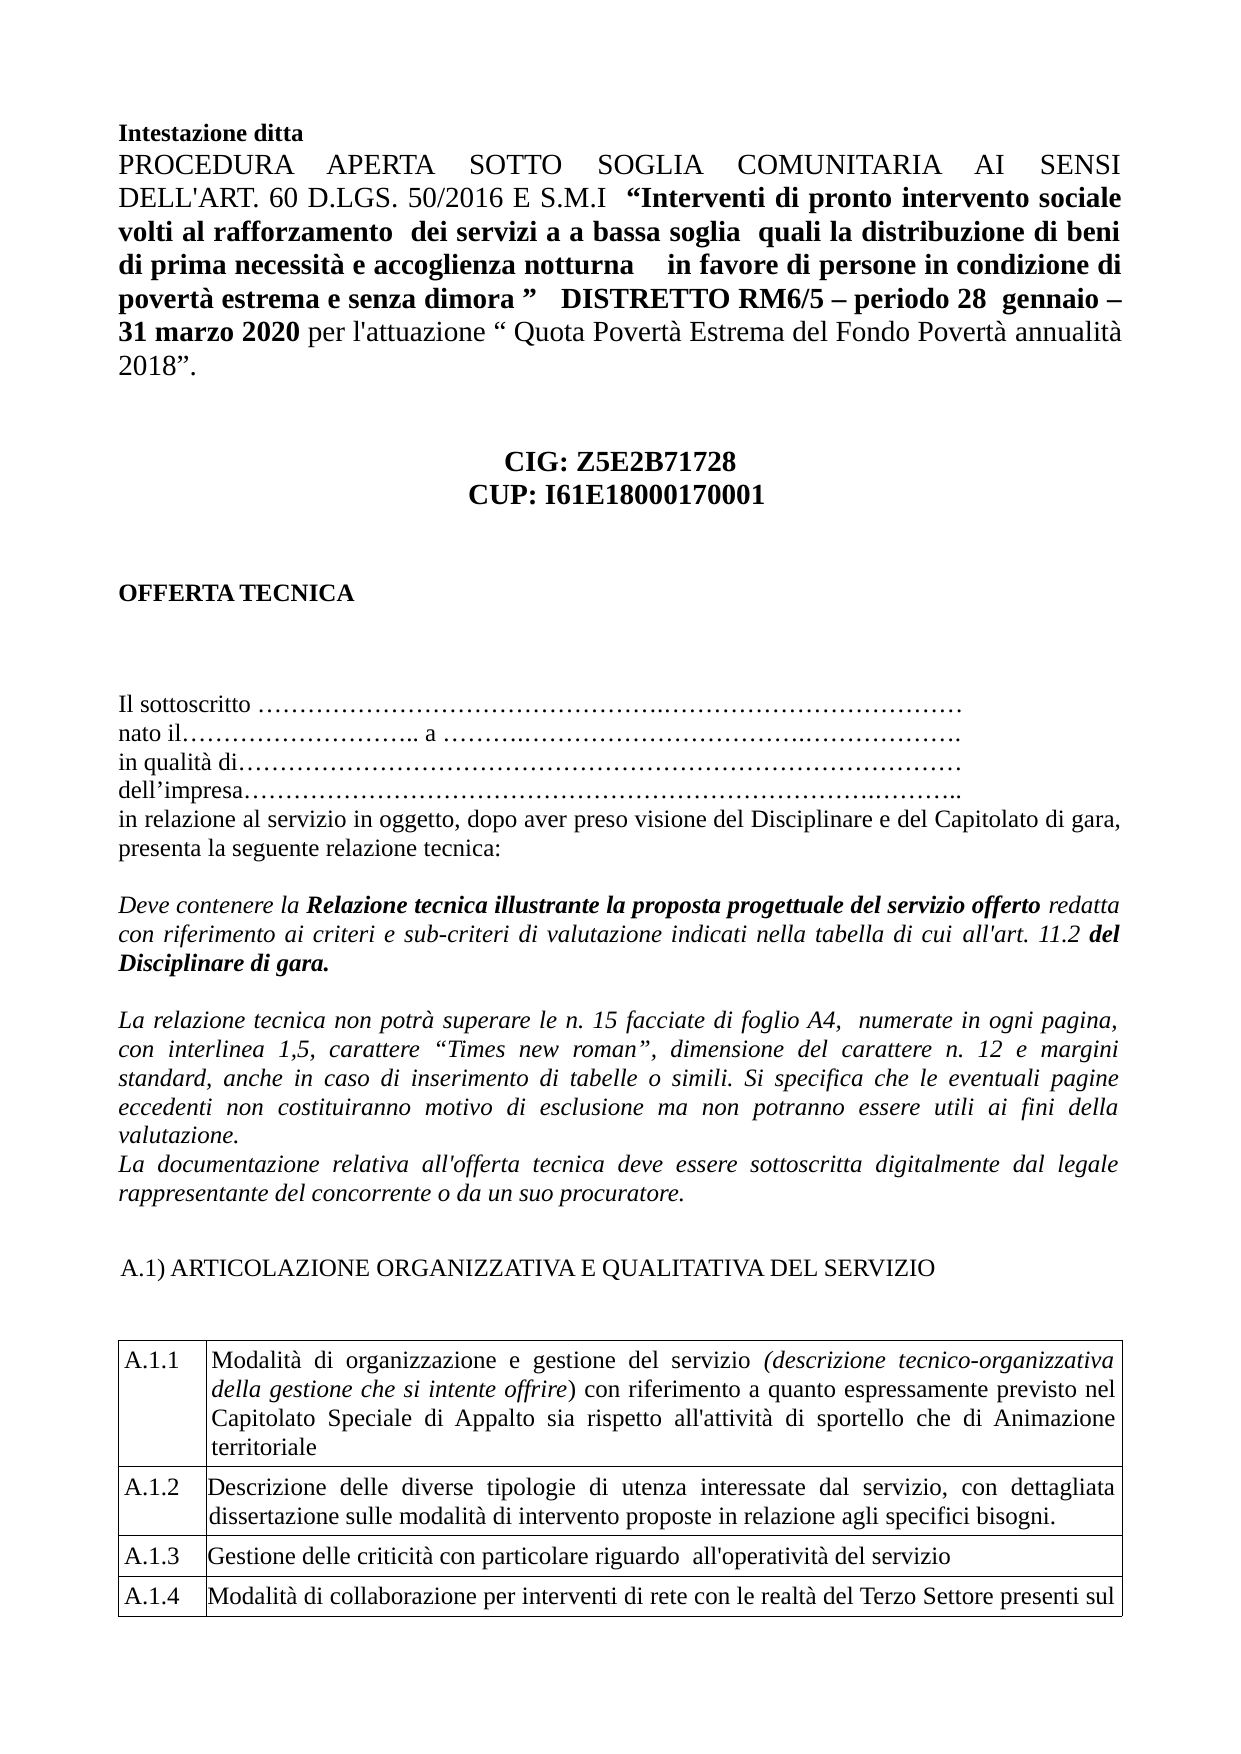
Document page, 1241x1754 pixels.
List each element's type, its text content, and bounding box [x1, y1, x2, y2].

table_header Modalità di organizzazione e gestione del servizio (descrizione tecnico-organizzativa della gestione che si intente offrire) con riferimento a quanto espressamente previsto nel Capitolato Speciale di Appalto sia rispetto all'attività di sportello che di Animazione territoriale [207, 1341, 1122, 1466]
table_cell A.1.4 [119, 1577, 206, 1616]
table_cell Descrizione delle diverse tipologie di utenza interessate dal servizio, con dettagliata dissertazione sulle modalità di intervento proposte in relazione agli specifici bisogni. [207, 1467, 1122, 1535]
table_cell Gestione delle criticità con particolare riguardo all'operatività del servizio [207, 1536, 1122, 1576]
text A.1) ARTICOLAZIONE ORGANIZZATIVA E QUALITATIVA DEL SERVIZIO [120, 1253, 1122, 1282]
table_cell A.1.2 [119, 1467, 206, 1535]
text in qualità di…………………………………………………………………………… [118, 747, 1122, 776]
table_header A.1.1 [119, 1341, 206, 1466]
text CIG: Z5E2B71728 [118, 444, 1122, 477]
text La relazione tecnica non potrà superare le n. 15 facciate di foglio A4, numerate in ogni pagina, con interlinea 1,5, carattere “Times new roman”, dimensione del carattere n. 12 e margini standard, anche in caso di inserimento di tabelle o simili. Si specifica che le eventuali pagine eccedenti non costituiranno motivo di esclusione ma non potranno essere utili ai fini della valutazione. [118, 1006, 1122, 1149]
text CUP: I61E18000170001 [118, 477, 1122, 511]
text Il sottoscritto ………………………………………….……………………………… [118, 689, 1122, 718]
table_cell A.1.3 [119, 1536, 206, 1576]
text Intestazione ditta [118, 118, 1122, 147]
text La documentazione relativa all'offerta tecnica deve essere sottoscritta digitalmente dal legale rappresentante del concorrente o da un suo procuratore. [118, 1149, 1122, 1207]
table_cell Modalità di collaborazione per interventi di rete con le realtà del Terzo Settore presenti sul [207, 1577, 1122, 1616]
text Deve contenere la Relazione tecnica illustrante la proposta progettuale del servizio offerto redatta con riferimento ai criteri e sub-criteri di valutazione indicati nella tabella di cui all'art. 11.2 del Disciplinare di gara. [118, 891, 1122, 977]
text OFFERTA TECNICA [118, 578, 1122, 607]
text PROCEDURA APERTA SOTTO SOGLIA COMUNITARIA AI SENSI DELL'ART. 60 D.LGS. 50/2016 E S.M.I “Interventi di pronto intervento sociale volti al rafforzamento dei servizi a a bassa soglia quali la distribuzione di beni di prima necessità e accoglienza notturna in favore di persone in condizione di povertà estrema e senza dimora ” DISTRETTO RM6/5 – periodo 28 gennaio – 31 marzo 2020 per l'attuazione “ Quota Povertà Estrema del Fondo Povertà annualità 2018”. [118, 147, 1122, 382]
text dell’impresa………………………………………………………………….……….. [118, 776, 1122, 804]
text in relazione al servizio in oggetto, dopo aver preso visione del Disciplinare e del Capitolato di gara, presenta la seguente relazione tecnica: [118, 804, 1122, 862]
text nato il……………………….. a ……….…………………………….………………. [118, 718, 1122, 747]
